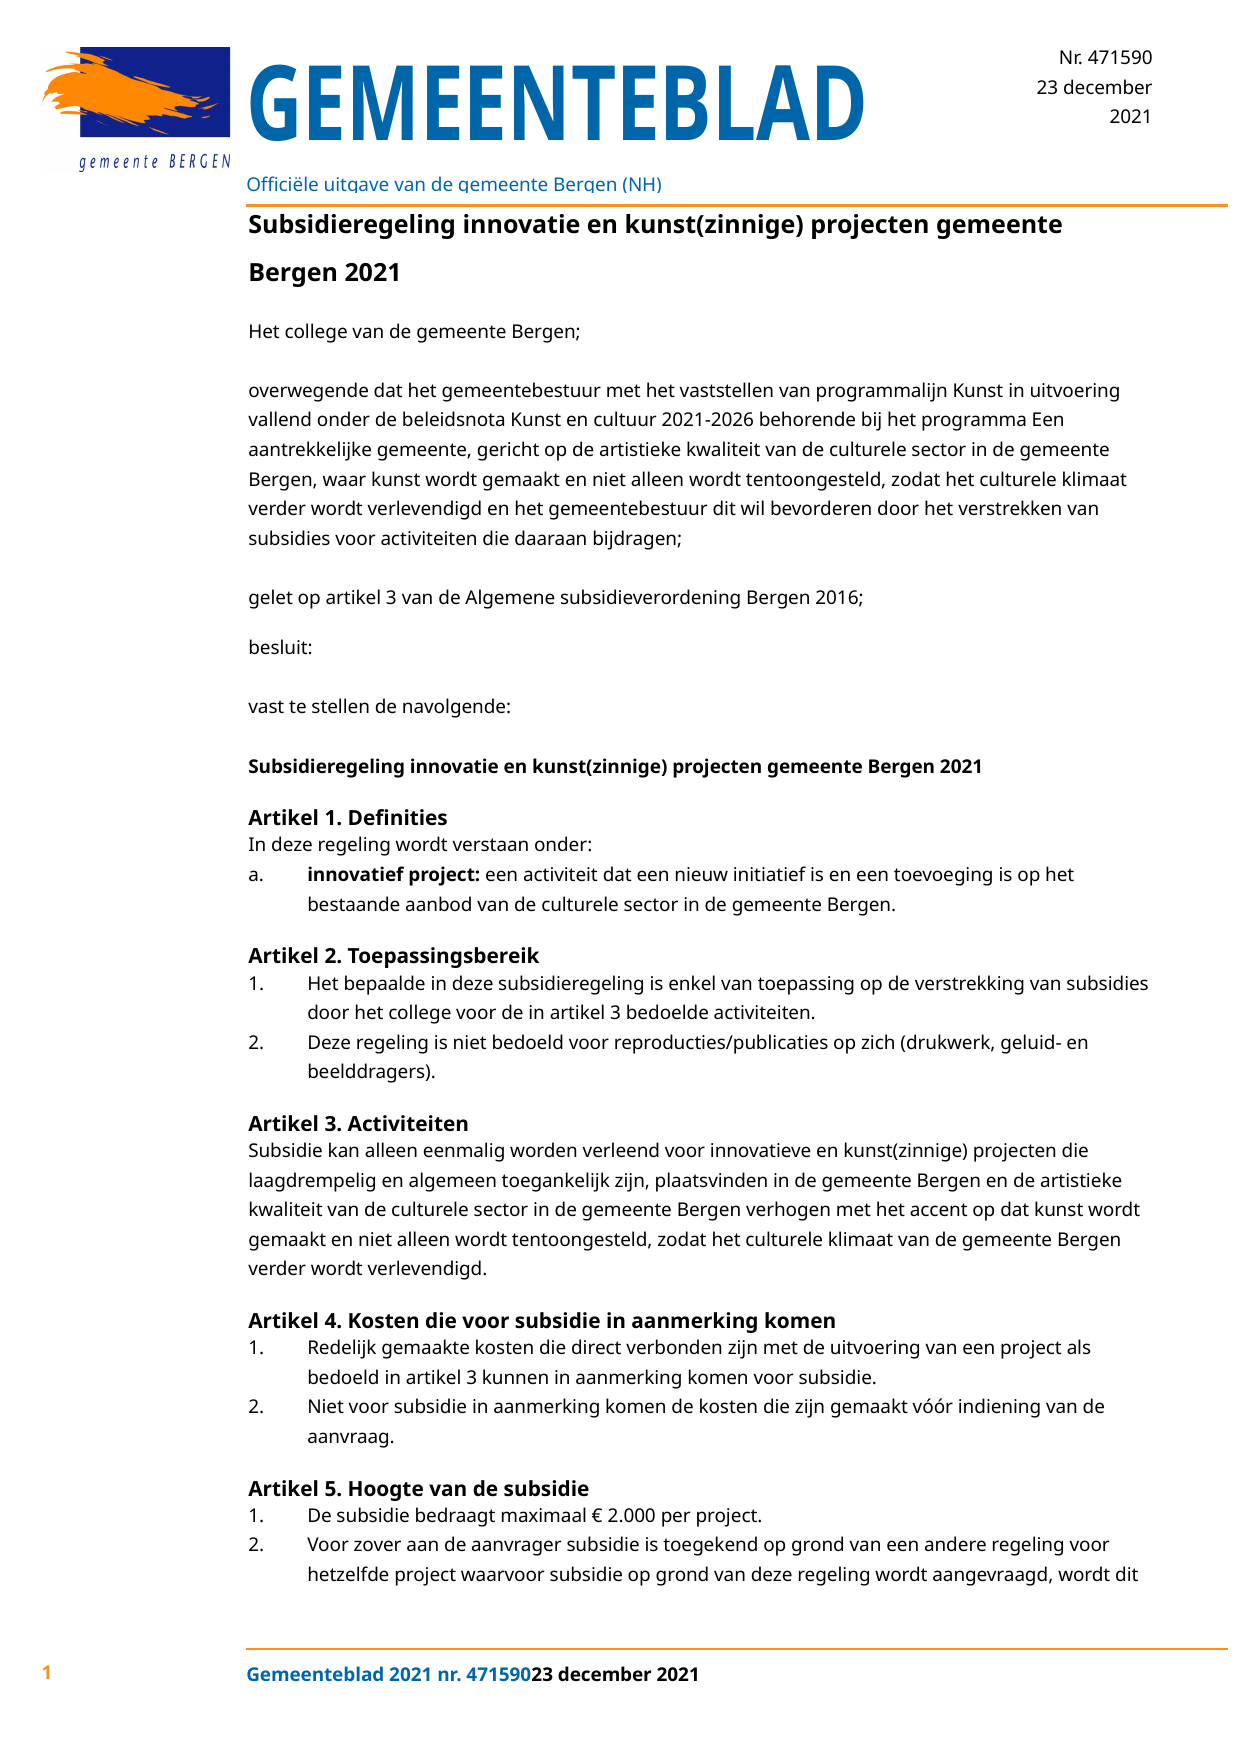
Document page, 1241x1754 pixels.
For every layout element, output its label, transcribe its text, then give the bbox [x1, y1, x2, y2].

text gelet op artikel 3 van de Algemene subsidieverordening Bergen 2016; [248, 584, 1152, 610]
text Artikel 5. Hoogte van de subsidie [248, 1474, 1152, 1502]
text Subsidieregeling innovatie en kunst(zinnige) projecten gemeente Bergen 2021 [248, 207, 1152, 288]
text Artikel 1. Definities [248, 803, 1152, 832]
text vast te stellen de navolgende: [248, 694, 1152, 719]
text Artikel 2. Toepassingsbereik [248, 941, 1152, 970]
list Het bepaalde in deze subsidieregeling is enkel van toepassing op de verstrekking van subsidies door het college voor de in artikel 3 bedoelde activiteiten. [248, 970, 1152, 1025]
list Voor zover aan de aanvrager subsidie is toegekend op grond van een andere regeling voor hetzelfde project waarvoor subsidie op grond van deze regeling wordt aangevraagd, wordt dit [248, 1532, 1152, 1587]
text Artikel 3. Activiteiten [248, 1109, 1152, 1137]
text Artikel 4. Kosten die voor subsidie in aanmerking komen [248, 1306, 1152, 1334]
picture [41, 47, 231, 172]
list De subsidie bedraagt maximaal € 2.000 per project. [248, 1502, 1152, 1528]
text In deze regeling wordt verstaan onder: [248, 832, 1152, 857]
text besluit: [248, 634, 1152, 660]
text overwegende dat het gemeentebestuur met het vaststellen van programmalijn Kunst in uitvoering vallend onder de beleidsnota Kunst en cultuur 2021-2026 behorende bij het programma Een aantrekkelijke gemeente, gericht op de artistieke kwaliteit van de culturele sector in de gemeente Bergen, waar kunst wordt gemaakt en niet alleen wordt tentoongesteld, zodat het culturele klimaat verder wordt verlevendigd en het gemeentebestuur dit wil bevorderen door het verstrekken van subsidies voor activiteiten die daaraan bijdragen; [248, 377, 1152, 551]
list Redelijk gemaakte kosten die direct verbonden zijn met de uitvoering van een project als bedoeld in artikel 3 kunnen in aanmerking komen voor subsidie. [248, 1334, 1152, 1390]
text Subsidie kan alleen eenmalig worden verleend voor innovatieve en kunst(zinnige) projecten die laagdrempelig en algemeen toegankelijk zijn, plaatsvinden in de gemeente Bergen en de artistieke kwaliteit van de culturele sector in de gemeente Bergen verhogen met het accent op dat kunst wordt gemaakt en niet alleen wordt tentoongesteld, zodat het culturele klimaat van de gemeente Bergen verder wordt verlevendigd. [248, 1137, 1152, 1281]
list Deze regeling is niet bedoeld voor reproducties/publicaties op zich (drukwerk, geluid- en beelddragers). [248, 1029, 1152, 1084]
text Subsidieregeling innovatie en kunst(zinnige) projecten gemeente Bergen 2021 [248, 753, 1152, 778]
list innovatief project: een activiteit dat een nieuw initiatief is en een toevoeging is op het bestaande aanbod van de culturele sector in de gemeente Bergen. [248, 861, 1152, 917]
list Niet voor subsidie in aanmerking komen de kosten die zijn gemaakt vóór indiening van de aanvraag. [248, 1394, 1152, 1449]
text Het college van de gemeente Bergen; [248, 318, 1152, 344]
